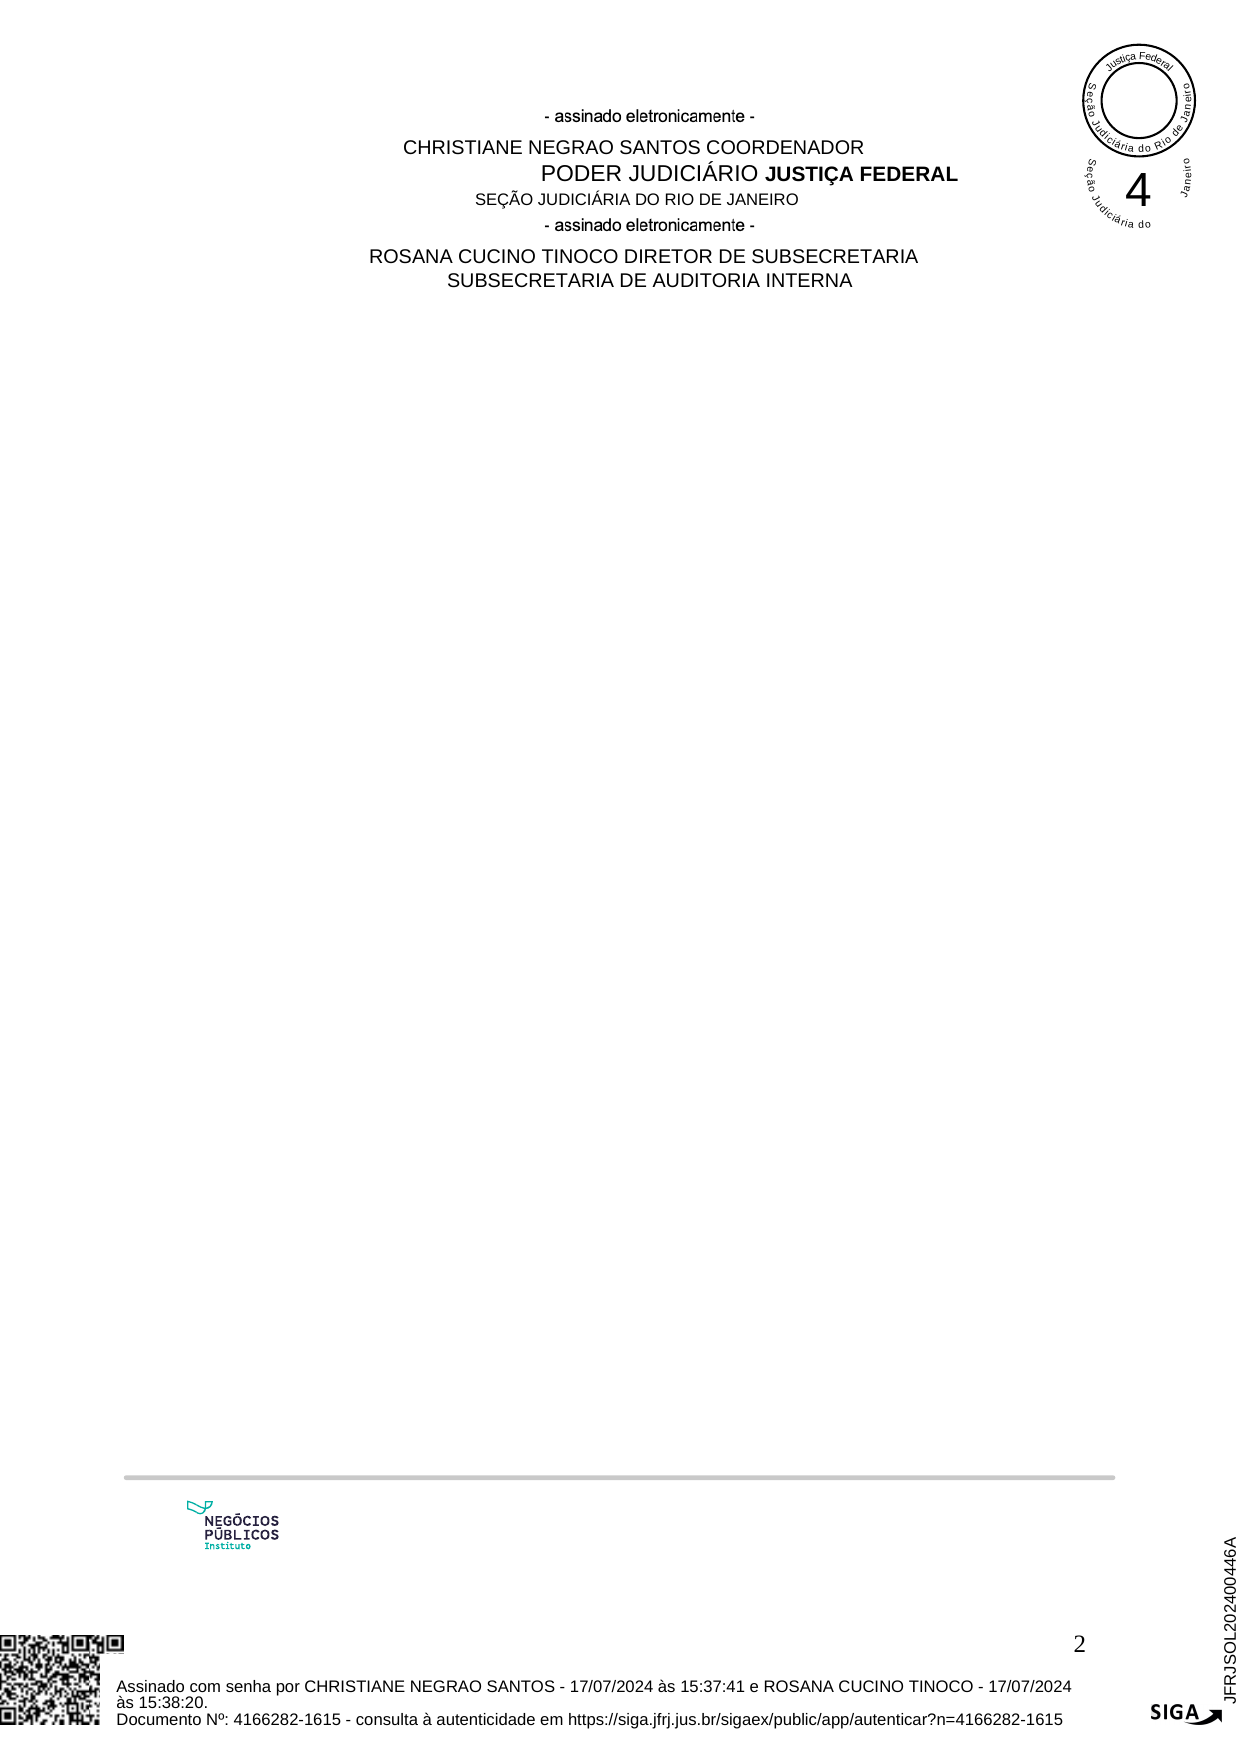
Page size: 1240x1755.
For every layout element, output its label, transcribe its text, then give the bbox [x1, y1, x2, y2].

subtitle SEÇÃO JUDICIÁRIA DO RIO DE JANEIRO [189, 190, 1109, 209]
text PODER JUDICIÁRIO JUSTIÇA FEDERAL [541, 160, 1141, 187]
subtitle CHRISTIANE NEGRAO SANTOS COORDENADOR [191, 136, 1103, 158]
text SUBSECRETARIA DE AUDITORIA INTERNA [447, 269, 1109, 292]
text ROSANA CUCINO TINOCO DIRETOR DE SUBSECRETARIA [189, 244, 1103, 267]
